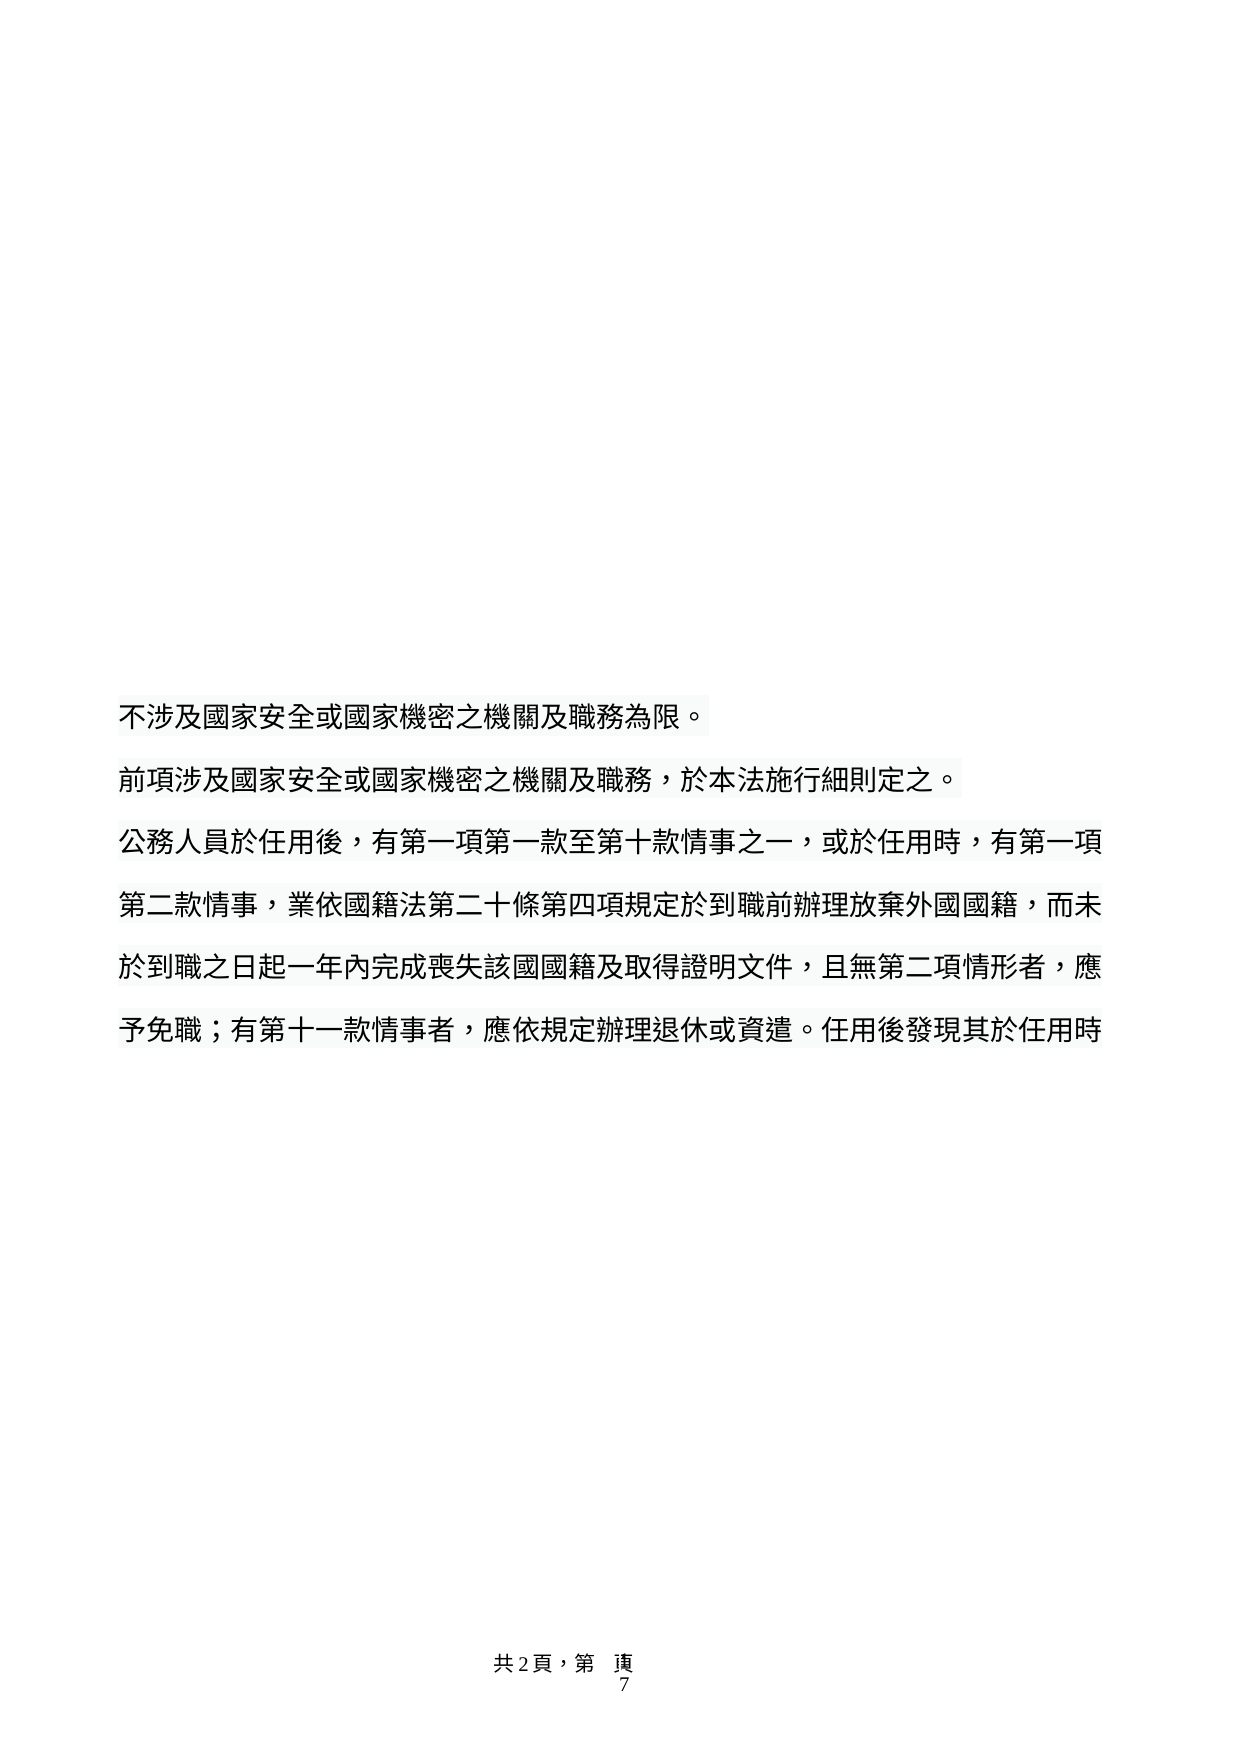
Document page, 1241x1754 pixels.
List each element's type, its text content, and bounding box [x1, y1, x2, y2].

text 不涉及國家安全或國家機密之機關及職務為限。 前項涉及國家安全或國家機密之機關及職務，於本法施行細則定之。 [118, 674, 1122, 799]
text 公務人員於任用後，有第一項第一款至第十款情事之一，或於任用時，有第一項第二款情事，業依國籍法第二十條第四項規定於到職前辦理放棄外國國籍，而未於到職之日起一年內完成喪失該國國籍及取得證明文件，且無第二項情形者，應予免職；有第十一款情事者，應依規定辦理退休或資遣。任用後發現其於任用時 [118, 799, 1122, 1049]
